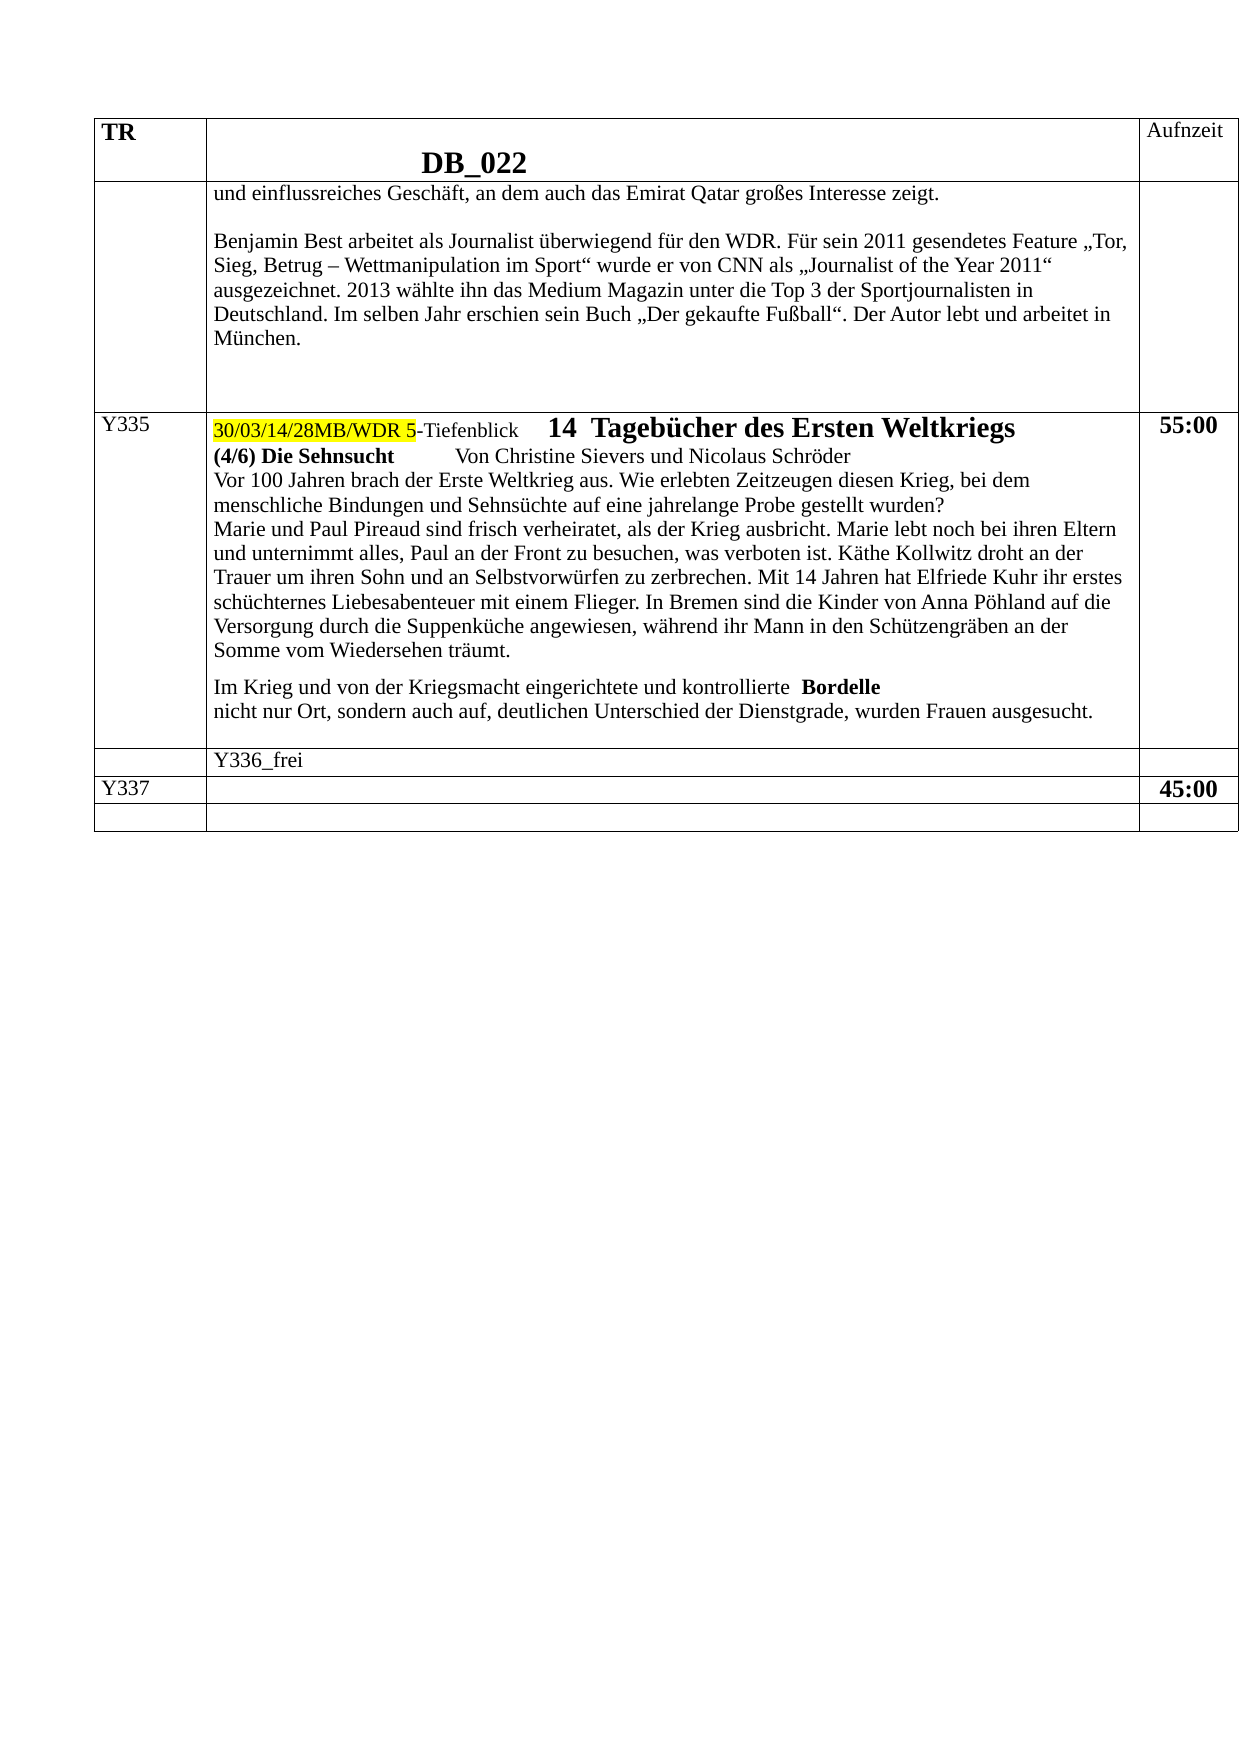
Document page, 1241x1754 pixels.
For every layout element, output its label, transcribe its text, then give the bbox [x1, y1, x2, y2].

table_cell 45:00 [1140, 777, 1238, 803]
table_cell [95, 804, 206, 831]
table_cell [95, 749, 206, 776]
table_cell [95, 182, 206, 412]
table_cell [1140, 749, 1238, 776]
table_header TR [95, 119, 206, 181]
table_cell Y337 [95, 777, 206, 803]
table_cell [1140, 182, 1238, 412]
table_header DB_022 [207, 119, 1139, 181]
table_cell Y336_frei [207, 749, 1139, 776]
table_cell [207, 804, 1139, 831]
table_cell 30/03/14/28MB/WDR 5-Tiefenblick 14 Tagebücher des Ersten Weltkriegs (4/6) Die Sehnsucht Von Christine Sievers und Nicolaus Schröder Vor 100 Jahren brach der Erste Weltkrieg aus. Wie erlebten Zeitzeugen diesen Krieg, bei dem menschliche Bindungen und Sehnsüchte auf eine jahrelange Probe gestellt wurden? Marie und Paul Pireaud sind frisch verheiratet, als der Krieg ausbricht. Marie lebt noch bei ihren Eltern und unternimmt alles, Paul an der Front zu besuchen, was verboten ist. Käthe Kollwitz droht an der Trauer um ihren Sohn und an Selbstvorwürfen zu zerbrechen. Mit 14 Jahren hat Elfriede Kuhr ihr erstes schüchternes Liebesabenteuer mit einem Flieger. In Bremen sind die Kinder von Anna Pöhland auf die Versorgung durch die Suppenküche angewiesen, während ihr Mann in den Schützengräben an der Somme vom Wiedersehen träumt. Im Krieg und von der Kriegsmacht eingerichtete und kontrollierte Bordelle nicht nur Ort, sondern auch auf, deutlichen Unterschied der Dienstgrade, wurden Frauen ausgesucht. [207, 413, 1139, 748]
table_cell 55:00 [1140, 413, 1238, 748]
table_cell Y335 [95, 413, 206, 748]
table_header Aufnzeit [1140, 119, 1238, 181]
table_cell [207, 777, 1139, 803]
table_cell [1140, 804, 1238, 831]
table_cell und einflussreiches Geschäft, an dem auch das Emirat Qatar großes Interesse zeigt. Benjamin Best arbeitet als Journalist überwiegend für den WDR. Für sein 2011 gesendetes Feature „Tor, Sieg, Betrug – Wettmanipulation im Sport“ wurde er von CNN als „Journalist of the Year 2011“ ausgezeichnet. 2013 wählte ihn das Medium Magazin unter die Top 3 der Sportjournalisten in Deutschland. Im selben Jahr erschien sein Buch „Der gekaufte Fußball“. Der Autor lebt und arbeitet in München. [207, 182, 1139, 412]
